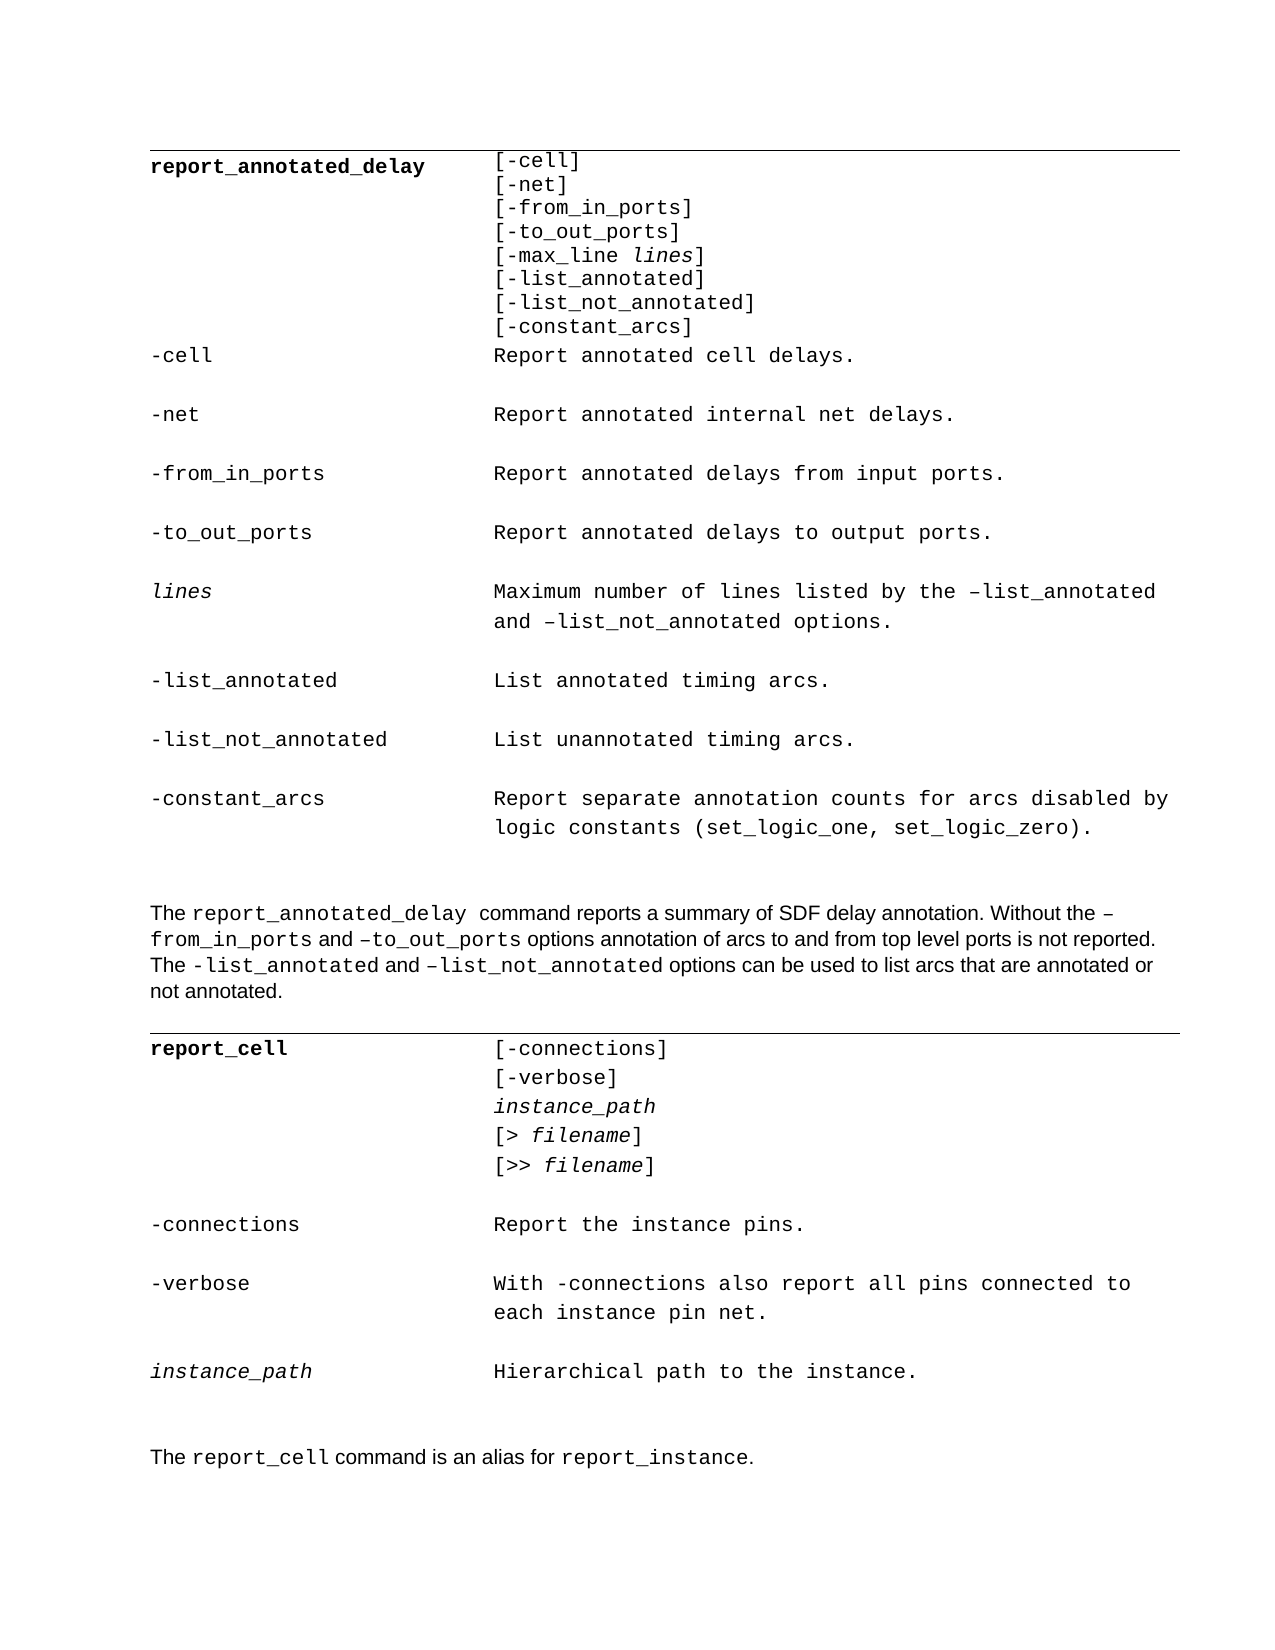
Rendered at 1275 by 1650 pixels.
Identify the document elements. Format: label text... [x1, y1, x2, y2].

table_cell -from_in_ports [150, 458, 493, 517]
text The report_cell command is an alias for report_instance. [150, 1445, 1180, 1471]
table_cell -connections [150, 1208, 493, 1267]
table_cell Report the instance pins. [493, 1208, 1180, 1267]
table_cell Report separate annotation counts for arcs disabled by logic constants (set_logic_one, set_logic_zero). [493, 783, 1180, 871]
table_cell -verbose [150, 1268, 493, 1356]
table_header report_cell [150, 1034, 493, 1208]
table_cell instance_path [150, 1356, 493, 1415]
table_cell Report annotated delays from input ports. [493, 458, 1180, 517]
table_cell -to_out_ports [150, 517, 493, 576]
table_cell Report annotated cell delays. [493, 339, 1180, 398]
table_header report_annotated_delay [150, 151, 493, 339]
table_cell Maximum number of lines listed by the –list_annotated and –list_not_annotated options. [493, 576, 1180, 664]
table_cell -constant_arcs [150, 783, 493, 871]
table_cell Hierarchical path to the instance. [493, 1356, 1180, 1415]
table_header [-cell] [-net] [-from_in_ports] [-to_out_ports] [-max_line lines] [-list_annotated] [-list_not_annotated] [-constant_arcs] [493, 151, 1180, 339]
table_header [-connections] [-verbose] instance_path [> filename] [>> filename] [493, 1034, 1180, 1208]
table_cell -cell [150, 339, 493, 398]
table_cell -list_annotated [150, 664, 493, 723]
table_cell Report annotated delays to output ports. [493, 517, 1180, 576]
table_cell List annotated timing arcs. [493, 664, 1180, 723]
table_cell With -connections also report all pins connected to each instance pin net. [493, 1268, 1180, 1356]
table_cell List unannotated timing arcs. [493, 724, 1180, 783]
text The report_annotated_delay command reports a summary of SDF delay annotation. Without the –from_in_ports and –to_out_ports options annotation of arcs to and from top level ports is not reported. The -list_annotated and –list_not_annotated options can be used to list arcs that are annotated or not annotated. [150, 901, 1180, 1002]
table_cell -list_not_annotated [150, 724, 493, 783]
table_cell lines [150, 576, 493, 664]
table_cell Report annotated internal net delays. [493, 399, 1180, 458]
table_cell -net [150, 399, 493, 458]
